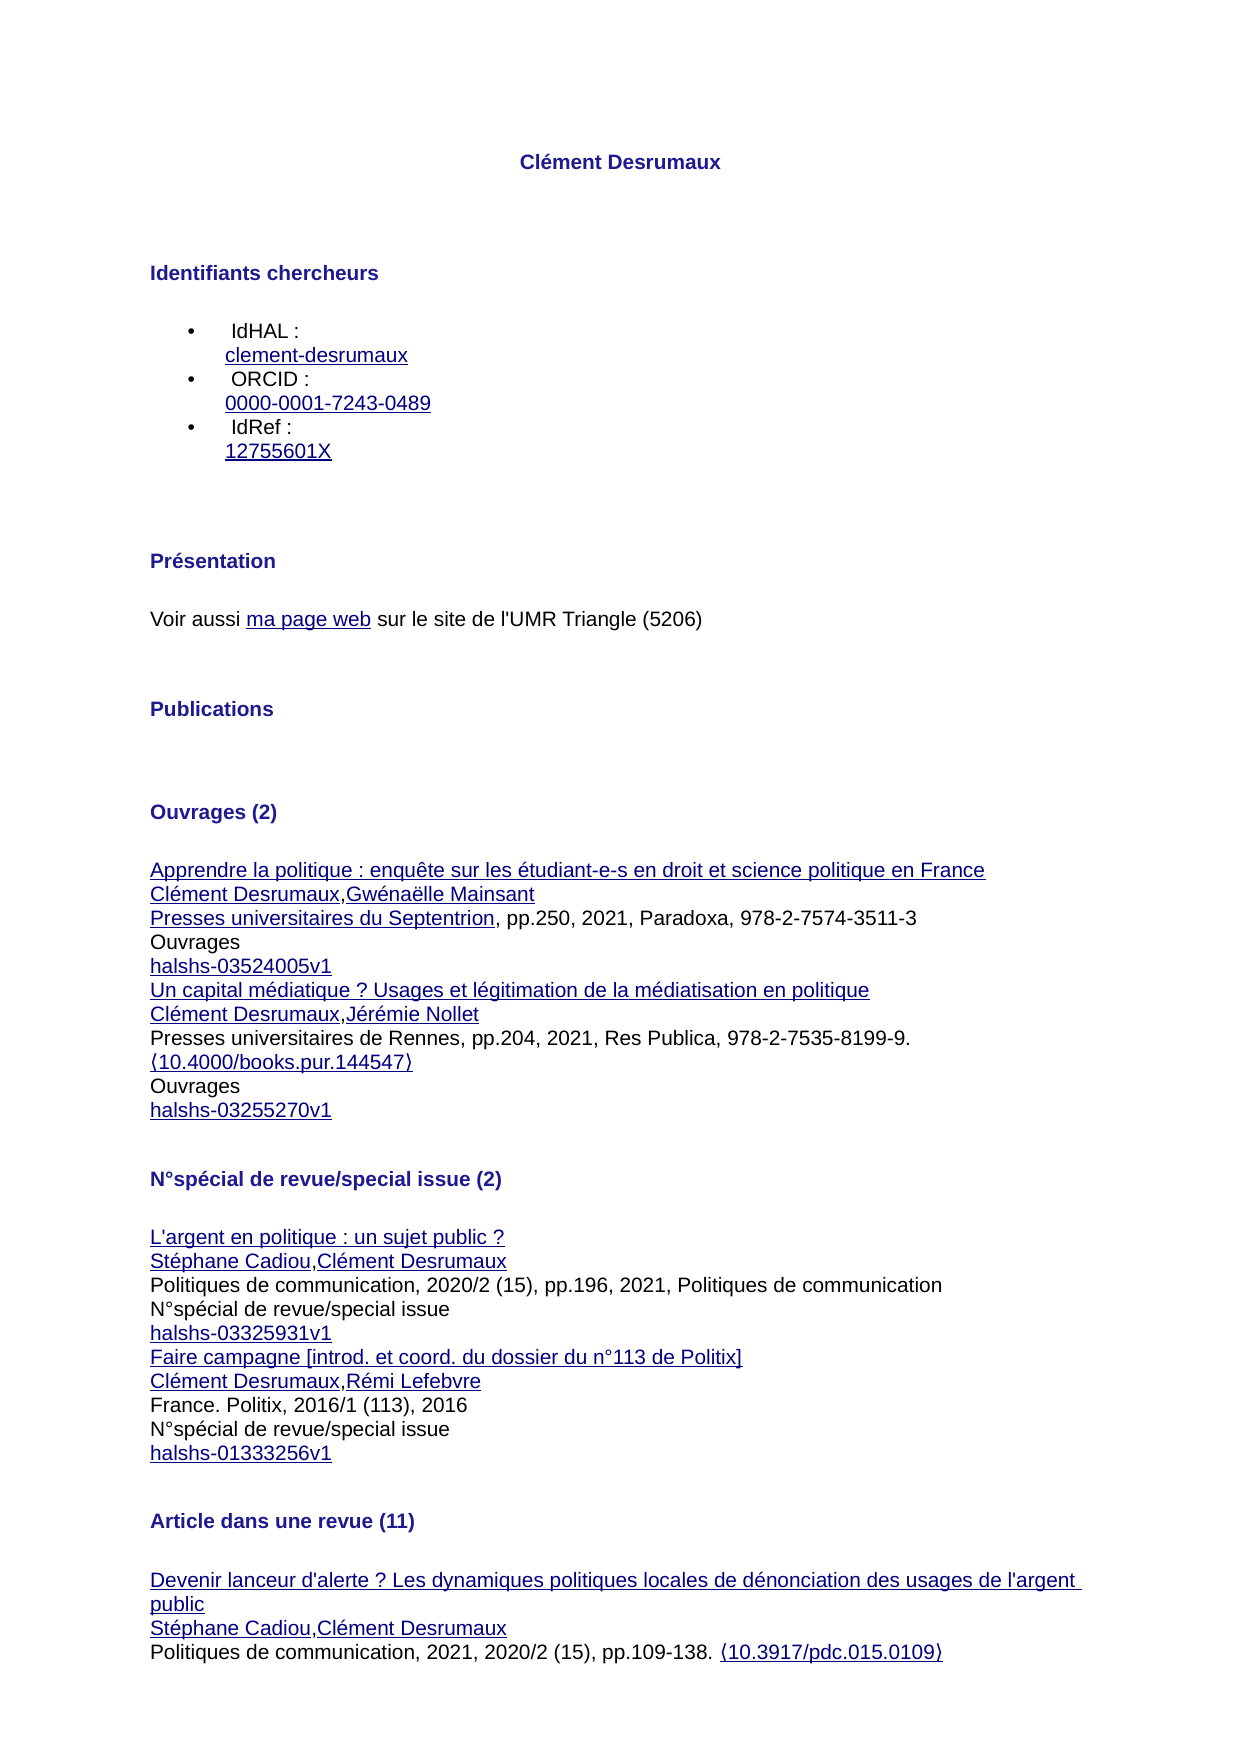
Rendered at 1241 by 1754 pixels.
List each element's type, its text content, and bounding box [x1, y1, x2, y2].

subtitle Présentation [150, 549, 1090, 573]
list 12755601X [187, 438, 1090, 462]
subtitle Clément Desrumaux [150, 150, 1090, 174]
subtitle N°spécial de revue/special issue (2) [150, 1167, 1090, 1191]
list IdRef : [187, 414, 1090, 438]
list clement-desrumaux [187, 343, 1090, 367]
subtitle Identifiants chercheurs [150, 260, 1090, 284]
list IdHAL : [187, 319, 1090, 343]
table_header Devenir lanceur d'alerte ? Les dynamiques politiques locales de dénonciation des usages de l'argent public Stéphane Cadiou,Clément Desrumaux Politiques de communication, 2021, 2020/2 (15), pp.109-138. ⟨10.3917/pdc.015.0109⟩ [150, 1568, 1090, 1663]
table_cell Faire campagne [introd. et coord. du dossier du n°113 de Politix] Clément Desrumaux,Rémi Lefebvre France. Politix, 2016/1 (113), 2016 N°spécial de revue/special issue halshs-01333256v1 [150, 1345, 1090, 1464]
table_header Apprendre la politique : enquête sur les étudiant-e-s en droit et science politique en France Clément Desrumaux,Gwénaëlle Mainsant Presses universitaires du Septentrion, pp.250, 2021, Paradoxa, 978-2-7574-3511-3 Ouvrages halshs-03524005v1 [150, 858, 1090, 978]
subtitle Publications [150, 697, 1090, 721]
subtitle Ouvrages (2) [150, 800, 1090, 824]
table_cell Un capital médiatique ? Usages et légitimation de la médiatisation en politique Clément Desrumaux,Jérémie Nollet Presses universitaires de Rennes, pp.204, 2021, Res Publica, 978-2-7535-8199-9. ⟨10.4000/books.pur.144547⟩ Ouvrages halshs-03255270v1 [150, 978, 1090, 1122]
subtitle Article dans une revue (11) [150, 1509, 1090, 1533]
table_header L'argent en politique : un sujet public ? Stéphane Cadiou,Clément Desrumaux Politiques de communication, 2020/2 (15), pp.196, 2021, Politiques de communication N°spécial de revue/special issue halshs-03325931v1 [150, 1225, 1090, 1345]
list ORCID : [187, 367, 1090, 391]
list 0000-0001-7243-0489 [187, 391, 1090, 414]
text Voir aussi ma page web sur le site de l'UMR Triangle (5206) [150, 607, 1090, 631]
